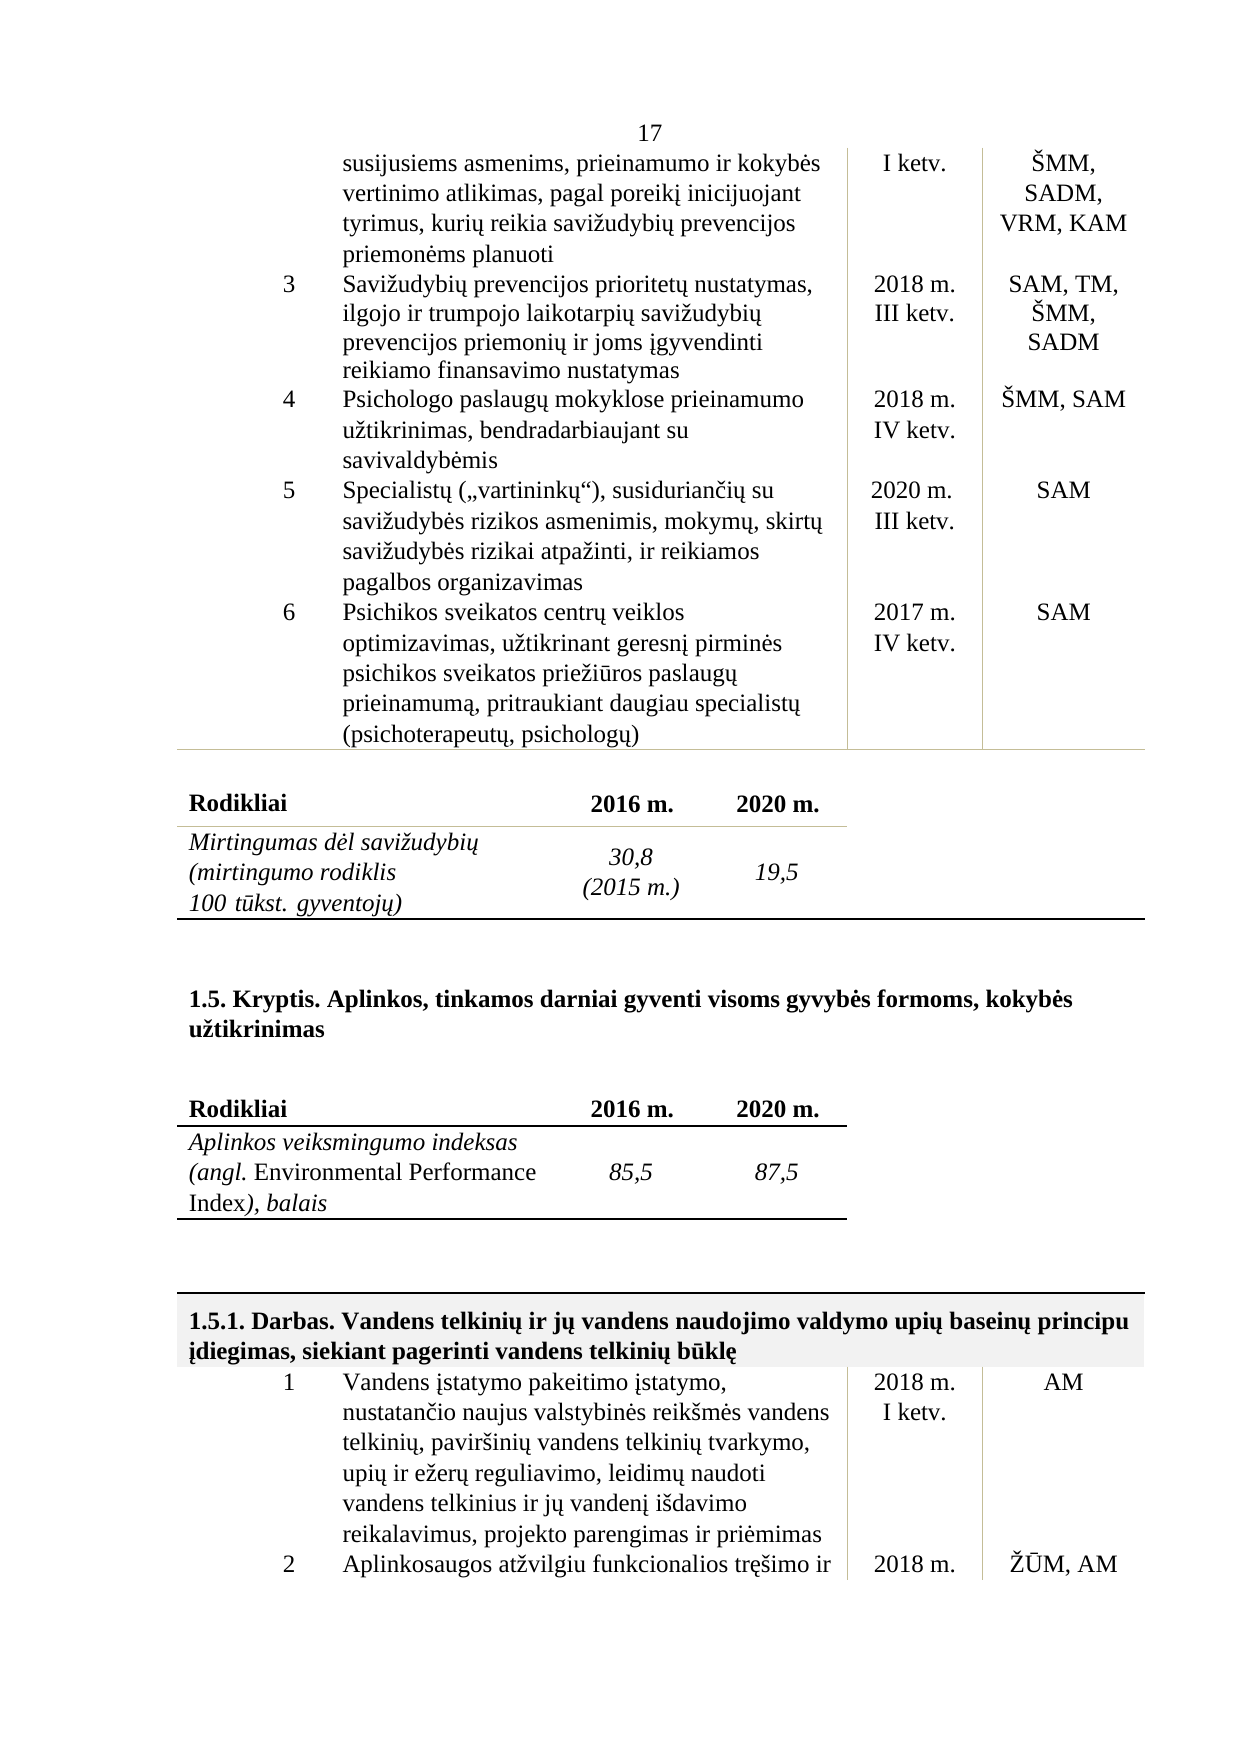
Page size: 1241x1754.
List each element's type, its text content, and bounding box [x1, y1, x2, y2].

table_cell Aplinkos veiksmingumo indeksas (angl. Environmental Performance Index), balais [177, 1127, 556, 1218]
table_cell [247, 951, 331, 984]
table_cell [556, 1045, 708, 1084]
table_cell [177, 1367, 247, 1549]
table_cell [331, 1220, 423, 1257]
table_cell [708, 750, 847, 782]
table_cell 19,5 [708, 827, 847, 918]
table_cell ŠMM, SAM [983, 384, 1144, 476]
table_cell Psichikos sveikatos centrų veiklos optimizavimas, užtikrinant geresnį pirminės psichikos sveikatos priežiūros paslaugų prieinamumą, pritraukiant daugiau specialistų (psichoterapeutų, psichologų) [331, 597, 847, 749]
table_cell [423, 1084, 556, 1125]
table_cell 1 [247, 1367, 331, 1549]
table_cell [177, 476, 247, 597]
table_cell 2016 m. [556, 1084, 708, 1125]
table_cell [982, 826, 1144, 918]
table_cell [982, 951, 1144, 984]
table_cell 2018 m. I ketv. [848, 1367, 982, 1549]
table_cell [331, 920, 423, 951]
table_cell [331, 1045, 423, 1084]
table_cell [982, 1218, 1144, 1257]
table_cell 4 [247, 384, 331, 476]
table_cell [331, 1084, 423, 1125]
table_cell [982, 1125, 1144, 1218]
table_cell [423, 750, 556, 782]
table_cell 2018 m. [848, 1549, 982, 1579]
table_cell Aplinkosaugos atžvilgiu funkcionalios tręšimo ir [331, 1549, 847, 1579]
table_cell I ketv. [848, 148, 982, 269]
table_cell Psichologo paslaugų mokyklose prieinamumo užtikrinimas, bendradarbiaujant su savivaldybėmis [331, 384, 847, 476]
table_cell 2020 m. [708, 1084, 847, 1125]
table_cell 6 [247, 597, 331, 749]
table_cell [247, 1220, 331, 1257]
table_cell SAM [983, 597, 1144, 749]
table_cell [556, 1257, 708, 1292]
table_cell [556, 920, 708, 951]
table_cell [247, 750, 331, 782]
table_cell [177, 384, 247, 476]
table_cell 2018 m. III ketv. [848, 269, 982, 384]
table_cell ŽŪM, AM [983, 1549, 1144, 1579]
table_cell [331, 782, 423, 826]
table_cell [423, 782, 556, 826]
table_cell 30,8 (2015 m.) [556, 827, 708, 918]
table_cell 2018 m. IV ketv. [848, 384, 982, 476]
table_cell [556, 1220, 708, 1257]
table_cell 1.5.1. Darbas. Vandens telkinių ir jų vandens naudojimo valdymo upių baseinų principu įdiegimas, siekiant pagerinti vandens telkinių būklę [177, 1294, 1144, 1367]
table_cell [177, 1045, 247, 1084]
table_cell Mirtingumas dėl savižudybių (mirtingumo rodiklis 100 tūkst. gyventojų) [177, 827, 556, 918]
table_cell [247, 148, 331, 269]
table_cell [982, 782, 1144, 826]
table_cell [982, 920, 1144, 951]
table_cell [177, 1549, 247, 1579]
table_cell [331, 750, 423, 782]
table_cell [423, 951, 556, 984]
table_cell [982, 750, 1144, 782]
table_cell [177, 750, 247, 782]
table_cell 5 [247, 476, 331, 597]
table_cell 2 [247, 1549, 331, 1579]
table_cell [708, 1220, 847, 1257]
table_cell Rodikliai [177, 782, 331, 826]
table_cell [247, 920, 331, 951]
table_cell [847, 782, 982, 826]
table_cell [847, 951, 982, 984]
table_cell Specialistų („vartininkų“), susiduriančių su savižudybės rizikos asmenimis, mokymų, skirtų savižudybės rizikai atpažinti, ir reikiamos pagalbos organizavimas [331, 476, 847, 597]
table_cell ŠMM, SADM, VRM, KAM [983, 148, 1144, 269]
table_cell [982, 1045, 1144, 1084]
table_cell [708, 1257, 847, 1292]
table_cell [847, 920, 982, 951]
table_cell [847, 1125, 982, 1218]
table_cell [847, 1084, 982, 1125]
table_cell [423, 1257, 556, 1292]
table_cell 2020 m. III ketv. [848, 476, 982, 597]
table_cell Vandens įstatymo pakeitimo įstatymo, nustatančio naujus valstybinės reikšmės vandens telkinių, paviršinių vandens telkinių tvarkymo, upių ir ežerų reguliavimo, leidimų naudoti vandens telkinius ir jų vandenį išdavimo reikalavimus, projekto parengimas ir priėmimas [331, 1367, 847, 1549]
table_cell [331, 951, 423, 984]
table_cell [177, 148, 247, 269]
table_cell 2020 m. [708, 782, 847, 826]
table_cell [177, 951, 247, 984]
table_cell [982, 1084, 1144, 1125]
table_cell [847, 1218, 982, 1257]
table_cell [556, 951, 708, 984]
table_cell [708, 1045, 847, 1084]
table_cell [708, 951, 847, 984]
table_cell [423, 920, 556, 951]
table_cell [177, 1220, 247, 1257]
table_cell [847, 750, 982, 782]
table_cell [982, 1257, 1144, 1292]
table_cell 3 [247, 269, 331, 384]
table_cell 87,5 [708, 1127, 847, 1218]
table_cell SAM [983, 476, 1144, 597]
table_cell [423, 1045, 556, 1084]
table_cell Savižudybių prevencijos prioritetų nustatymas, ilgojo ir trumpojo laikotarpių savižudybių prevencijos priemonių ir joms įgyvendinti reikiamo finansavimo nustatymas [331, 269, 847, 384]
table_cell 1.5. Kryptis. Aplinkos, tinkamos darniai gyventi visoms gyvybės formoms, kokybės užtikrinimas [177, 984, 1144, 1045]
table_cell [423, 1220, 556, 1257]
table_cell susijusiems asmenims, prieinamumo ir kokybės vertinimo atlikimas, pagal poreikį inicijuojant tyrimus, kurių reikia savižudybių prevencijos priemonėms planuoti [331, 148, 847, 269]
table_cell AM [983, 1367, 1144, 1549]
table_cell [177, 1257, 247, 1292]
table_cell [331, 1257, 423, 1292]
table_cell [247, 1257, 331, 1292]
table_cell 2017 m. IV ketv. [848, 597, 982, 749]
table_cell [177, 597, 247, 749]
table_cell [177, 269, 247, 384]
table_cell [847, 826, 982, 918]
table_cell [847, 1257, 982, 1292]
table_cell Rodikliai [177, 1084, 331, 1125]
table_cell 2016 m. [556, 782, 708, 826]
table_cell 85,5 [556, 1127, 708, 1218]
table_cell SAM, TM, ŠMM, SADM [983, 269, 1144, 384]
table_cell [556, 750, 708, 782]
table_cell [708, 920, 847, 951]
table_cell [177, 920, 247, 951]
table_cell [247, 1045, 331, 1084]
table_cell [847, 1045, 982, 1084]
